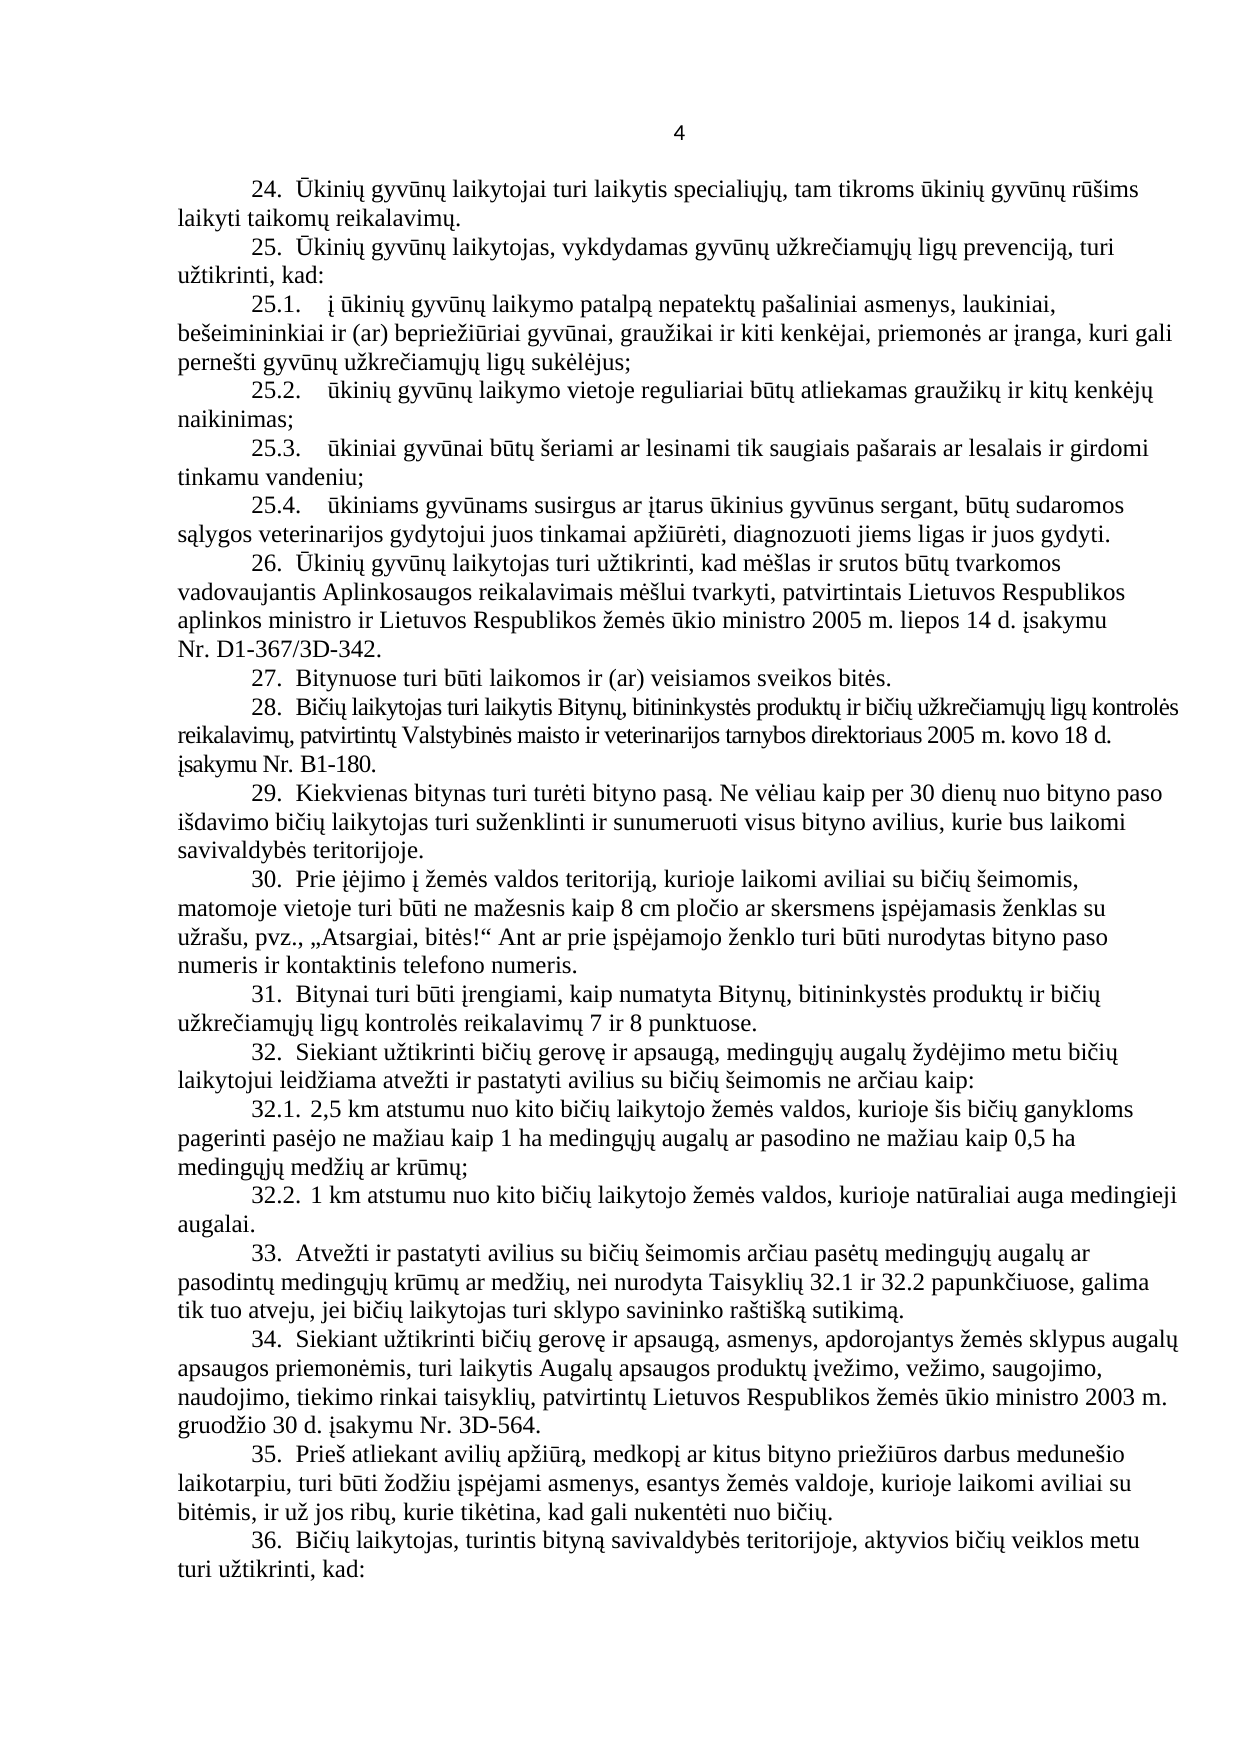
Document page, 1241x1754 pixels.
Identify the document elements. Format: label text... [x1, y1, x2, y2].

text 30. Prie įėjimo į žemės valdos teritoriją, kurioje laikomi aviliai su bičių šeimomis, matomoje vietoje turi būti ne mažesnis kaip 8 cm pločio ar skersmens įspėjamasis ženklas su užrašu, pvz., „Atsargiai, bitės!“ Ant ar prie įspėjamojo ženklo turi būti nurodytas bityno paso numeris ir kontaktinis telefono numeris. [177, 864, 1181, 979]
text 29. Kiekvienas bitynas turi turėti bityno pasą. Ne vėliau kaip per 30 dienų nuo bityno paso išdavimo bičių laikytojas turi suženklinti ir sunumeruoti visus bityno avilius, kurie bus laikomi savivaldybės teritorijoje. [177, 778, 1181, 864]
text 34. Siekiant užtikrinti bičių gerovę ir apsaugą, asmenys, apdorojantys žemės sklypus augalų apsaugos priemonėmis, turi laikytis Augalų apsaugos produktų įvežimo, vežimo, saugojimo, naudojimo, tiekimo rinkai taisyklių, patvirtintų Lietuvos Respublikos žemės ūkio ministro 2003 m. gruodžio 30 d. įsakymu Nr. 3D-564. [177, 1324, 1181, 1439]
text 27. Bitynuose turi būti laikomos ir (ar) veisiamos sveikos bitės. [177, 663, 1181, 692]
text 25.1. į ūkinių gyvūnų laikymo patalpą nepatektų pašaliniai asmenys, laukiniai, bešeimininkiai ir (ar) bepriežiūriai gyvūnai, graužikai ir kiti kenkėjai, priemonės ar įranga, kuri gali pernešti gyvūnų užkrečiamųjų ligų sukėlėjus; [177, 289, 1181, 375]
text 32.1. 2,5 km atstumu nuo kito bičių laikytojo žemės valdos, kurioje šis bičių ganykloms pagerinti pasėjo ne mažiau kaip 1 ha medingųjų augalų ar pasodino ne mažiau kaip 0,5 ha medingųjų medžių ar krūmų; [177, 1094, 1181, 1180]
text 32.2. 1 km atstumu nuo kito bičių laikytojo žemės valdos, kurioje natūraliai auga medingieji augalai. [177, 1180, 1181, 1238]
text 25.4. ūkiniams gyvūnams susirgus ar įtarus ūkinius gyvūnus sergant, būtų sudaromos sąlygos veterinarijos gydytojui juos tinkamai apžiūrėti, diagnozuoti jiems ligas ir juos gydyti. [177, 490, 1181, 548]
text 25. Ūkinių gyvūnų laikytojas, vykdydamas gyvūnų užkrečiamųjų ligų prevenciją, turi užtikrinti, kad: [177, 232, 1181, 289]
text 36. Bičių laikytojas, turintis bityną savivaldybės teritorijoje, aktyvios bičių veiklos metu turi užtikrinti, kad: [177, 1525, 1181, 1583]
text 32. Siekiant užtikrinti bičių gerovę ir apsaugą, medingųjų augalų žydėjimo metu bičių laikytojui leidžiama atvežti ir pastatyti avilius su bičių šeimomis ne arčiau kaip: [177, 1037, 1181, 1094]
text 25.2. ūkinių gyvūnų laikymo vietoje reguliariai būtų atliekamas graužikų ir kitų kenkėjų naikinimas; [177, 375, 1181, 433]
text 35. Prieš atliekant avilių apžiūrą, medkopį ar kitus bityno priežiūros darbus medunešio laikotarpiu, turi būti žodžiu įspėjami asmenys, esantys žemės valdoje, kurioje laikomi aviliai su bitėmis, ir už jos ribų, kurie tikėtina, kad gali nukentėti nuo bičių. [177, 1439, 1181, 1525]
text 28. Bičių laikytojas turi laikytis Bitynų, bitininkystės produktų ir bičių užkrečiamųjų ligų kontrolės reikalavimų, patvirtintų Valstybinės maisto ir veterinarijos tarnybos direktoriaus 2005 m. kovo 18 d. įsakymu Nr. B1-180. [177, 692, 1181, 778]
text 33. Atvežti ir pastatyti avilius su bičių šeimomis arčiau pasėtų medingųjų augalų ar pasodintų medingųjų krūmų ar medžių, nei nurodyta Taisyklių 32.1 ir 32.2 papunkčiuose, galima tik tuo atveju, jei bičių laikytojas turi sklypo savininko raštišką sutikimą. [177, 1238, 1181, 1324]
text 26. Ūkinių gyvūnų laikytojas turi užtikrinti, kad mėšlas ir srutos būtų tvarkomos vadovaujantis Aplinkosaugos reikalavimais mėšlui tvarkyti, patvirtintais Lietuvos Respublikos aplinkos ministro ir Lietuvos Respublikos žemės ūkio ministro 2005 m. liepos 14 d. įsakymu Nr. D1-367/3D-342. [177, 548, 1181, 663]
text 31. Bitynai turi būti įrengiami, kaip numatyta Bitynų, bitininkystės produktų ir bičių užkrečiamųjų ligų kontrolės reikalavimų 7 ir 8 punktuose. [177, 979, 1181, 1037]
text 24. Ūkinių gyvūnų laikytojai turi laikytis specialiųjų, tam tikroms ūkinių gyvūnų rūšims laikyti taikomų reikalavimų. [177, 174, 1181, 232]
text 25.3. ūkiniai gyvūnai būtų šeriami ar lesinami tik saugiais pašarais ar lesalais ir girdomi tinkamu vandeniu; [177, 433, 1181, 490]
